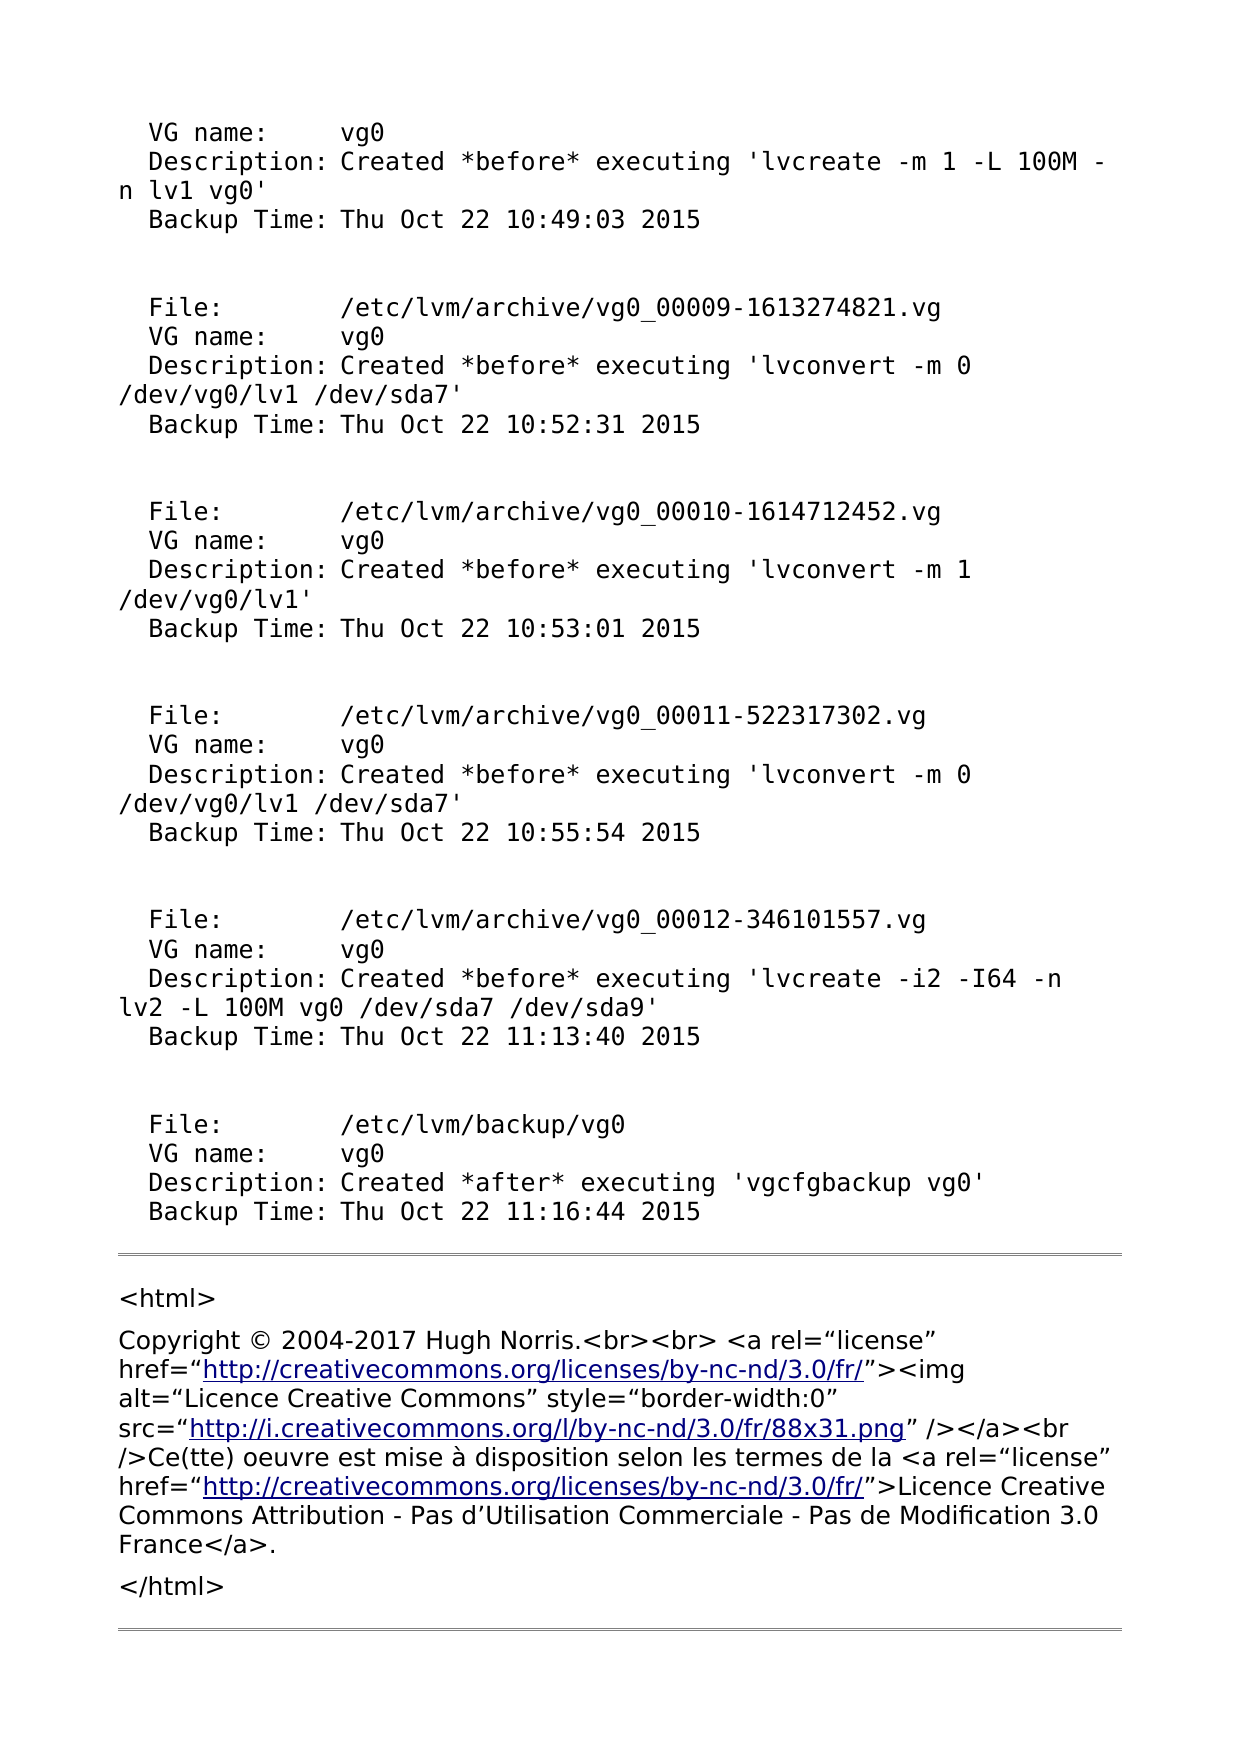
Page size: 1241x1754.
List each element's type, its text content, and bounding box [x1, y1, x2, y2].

text </html> [118, 1572, 1122, 1601]
text Copyright © 2004-2017 Hugh Norris.<br><br> <a rel=“license” href=“http://creativecommons.org/licenses/by-nc-nd/3.0/fr/”><img alt=“Licence Creative Commons” style=“border-width:0” src=“http://i.creativecommons.org/l/by-nc-nd/3.0/fr/88x31.png” /></a><br />Ce(tte) oeuvre est mise à disposition selon les termes de la <a rel=“license” href=“http://creativecommons.org/licenses/by-nc-nd/3.0/fr/”>Licence Creative Commons Attribution - Pas d’Utilisation Commerciale - Pas de Modification 3.0 France</a>. [118, 1326, 1122, 1559]
text <html> [118, 1284, 1122, 1314]
text VG name: vg0 Description: Created *before* executing 'lvcreate -m 1 -L 100M -n lv1 vg0' Backup Time: Thu Oct 22 10:49:03 2015 File: /etc/lvm/archive/vg0_00009-1613274821.vg VG name: vg0 Description: Created *before* executing 'lvconvert -m 0 /dev/vg0/lv1 /dev/sda7' Backup Time: Thu Oct 22 10:52:31 2015 File: /etc/lvm/archive/vg0_00010-1614712452.vg VG name: vg0 Description: Created *before* executing 'lvconvert -m 1 /dev/vg0/lv1' Backup Time: Thu Oct 22 10:53:01 2015 File: /etc/lvm/archive/vg0_00011-522317302.vg VG name: vg0 Description: Created *before* executing 'lvconvert -m 0 /dev/vg0/lv1 /dev/sda7' Backup Time: Thu Oct 22 10:55:54 2015 File: /etc/lvm/archive/vg0_00012-346101557.vg VG name: vg0 Description: Created *before* executing 'lvcreate -i2 -I64 -n lv2 -L 100M vg0 /dev/sda7 /dev/sda9' Backup Time: Thu Oct 22 11:13:40 2015 File: /etc/lvm/backup/vg0 VG name: vg0 Description: Created *after* executing 'vgcfgbackup vg0' Backup Time: Thu Oct 22 11:16:44 2015 [118, 118, 1122, 1226]
